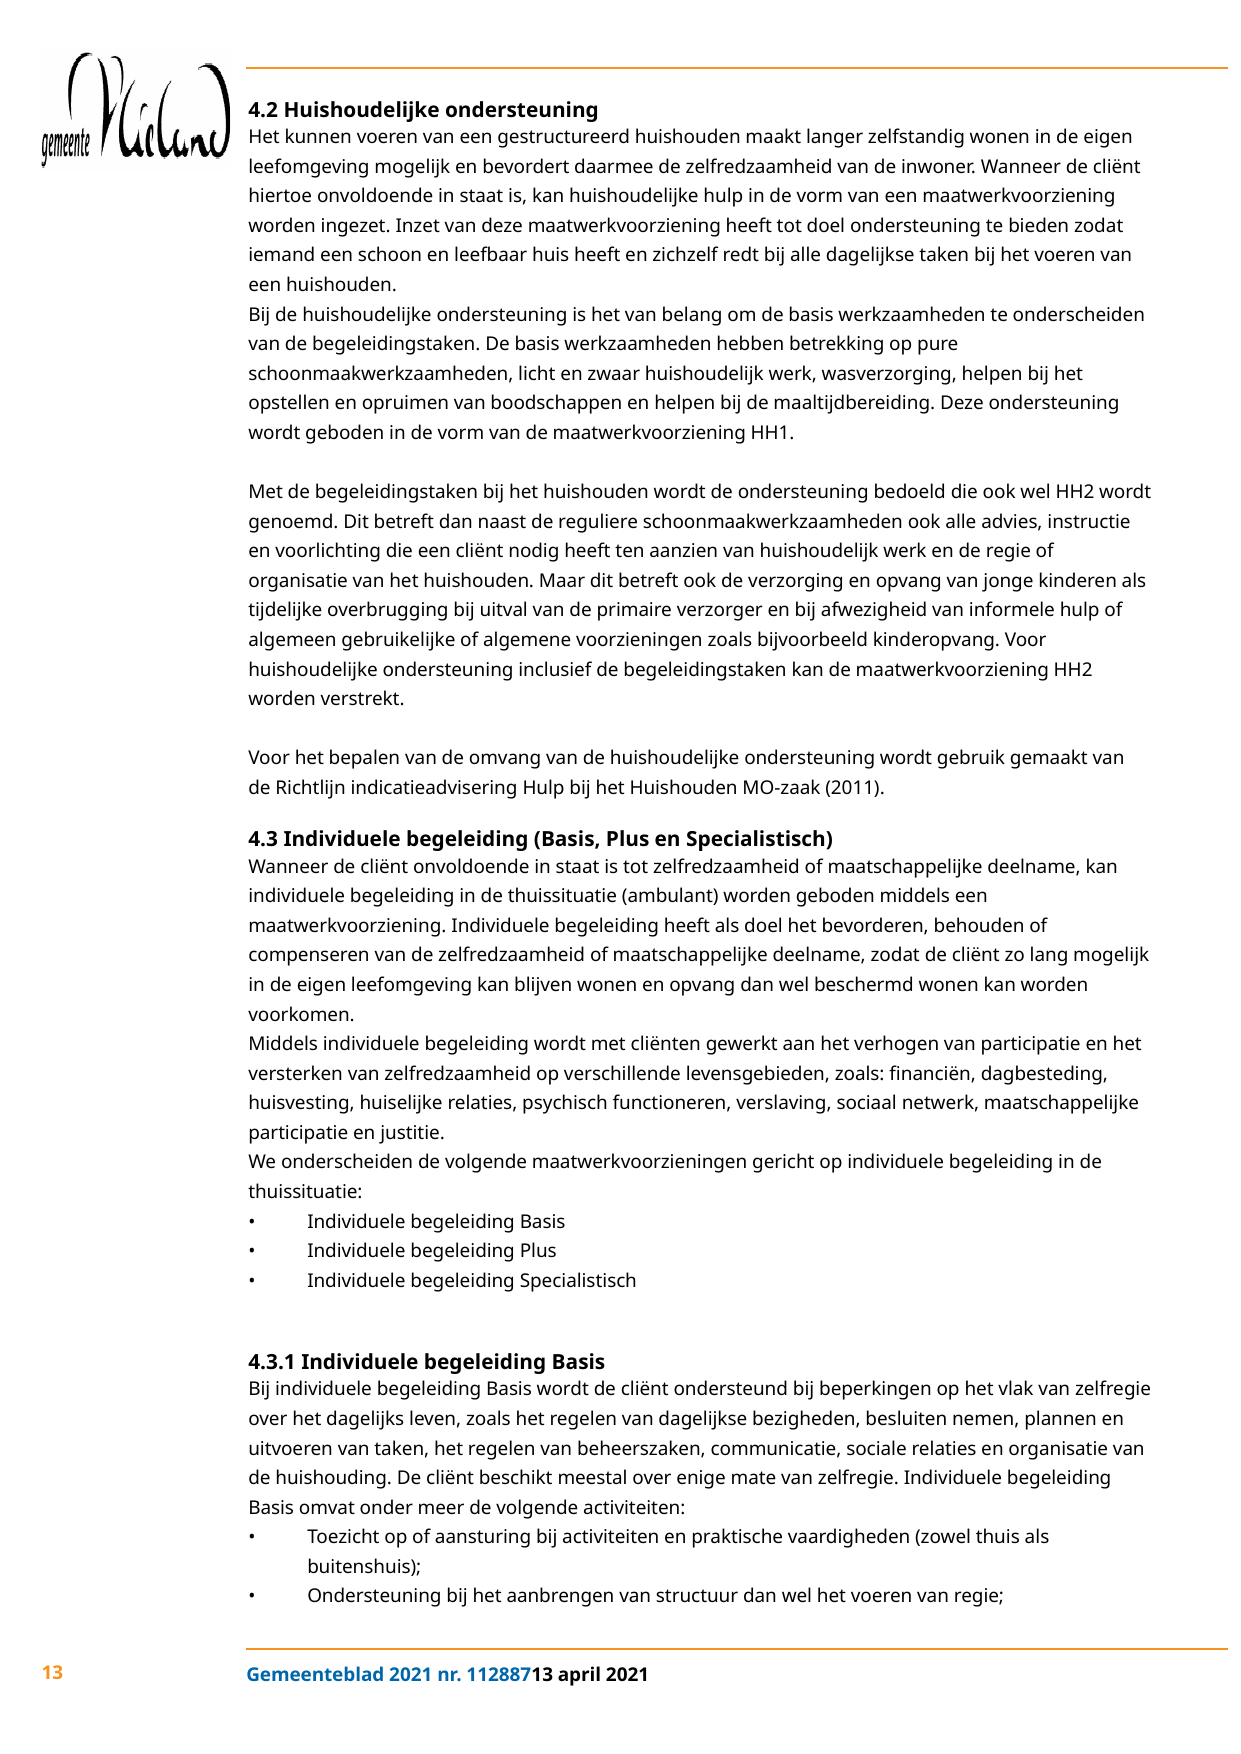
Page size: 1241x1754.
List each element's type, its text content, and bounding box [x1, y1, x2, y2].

text Het kunnen voeren van een gestructureerd huishouden maakt langer zelfstandig wonen in de eigen leefomgeving mogelijk en bevordert daarmee de zelfredzaamheid van de inwoner. Wanneer de cliënt hiertoe onvoldoende in staat is, kan huishoudelijke hulp in de vorm van een maatwerkvoorziening worden ingezet. Inzet van deze maatwerkvoorziening heeft tot doel ondersteuning te bieden zodat iemand een schoon en leefbaar huis heeft en zichzelf redt bij alle dagelijkse taken bij het voeren van een huishouden. [248, 123, 1152, 297]
text 4.3.1 Individuele begeleiding Basis [248, 1347, 1152, 1376]
text Bij de huishoudelijke ondersteuning is het van belang om de basis werkzaamheden te onderscheiden van de begeleidingstaken. De basis werkzaamheden hebben betrekking op pure schoonmaakwerkzaamheden, licht en zwaar huishoudelijk werk, wasverzorging, helpen bij het opstellen en opruimen van boodschappen en helpen bij de maaltijdbereiding. Deze ondersteuning wordt geboden in de vorm van de maatwerkvoorziening HH1. [248, 301, 1152, 445]
text 4.3 Individuele begeleiding (Basis, Plus en Specialistisch) [248, 824, 1152, 853]
list Individuele begeleiding Basis [248, 1208, 1152, 1234]
text Voor het bepalen van de omvang van de huishoudelijke ondersteuning wordt gebruik gemaakt van de Richtlijn indicatieadvisering Hulp bij het Huishouden MO-zaak (2011). [248, 744, 1152, 800]
list Individuele begeleiding Specialistisch [248, 1267, 1152, 1293]
text Wanneer de cliënt onvoldoende in staat is tot zelfredzaamheid of maatschappelijke deelname, kan individuele begeleiding in de thuissituatie (ambulant) worden geboden middels een maatwerkvoorziening. Individuele begeleiding heeft als doel het bevorderen, behouden of compenseren van de zelfredzaamheid of maatschappelijke deelname, zodat de cliënt zo lang mogelijk in de eigen leefomgeving kan blijven wonen en opvang dan wel beschermd wonen kan worden voorkomen. [248, 853, 1152, 1027]
text Middels individuele begeleiding wordt met cliënten gewerkt aan het verhogen van participatie en het versterken van zelfredzaamheid op verschillende levensgebieden, zoals: financiën, dagbesteding, huisvesting, huiselijke relaties, psychisch functioneren, verslaving, sociaal netwerk, maatschappelijke participatie en justitie. [248, 1030, 1152, 1145]
text We onderscheiden de volgende maatwerkvoorzieningen gericht op individuele begeleiding in de thuissituatie: [248, 1149, 1152, 1204]
list Toezicht op of aansturing bij activiteiten en praktische vaardigheden (zowel thuis als buitenshuis); [248, 1523, 1152, 1579]
list Ondersteuning bij het aanbrengen van structuur dan wel het voeren van regie; [248, 1583, 1152, 1608]
list Individuele begeleiding Plus [248, 1237, 1152, 1263]
text 4.2 Huishoudelijke ondersteuning [248, 95, 1152, 123]
text Bij individuele begeleiding Basis wordt de cliënt ondersteund bij beperkingen op het vlak van zelfregie over het dagelijks leven, zoals het regelen van dagelijkse bezigheden, besluiten nemen, plannen en uitvoeren van taken, het regelen van beheerszaken, communicatie, sociale relaties en organisatie van de huishouding. De cliënt beschikt meestal over enige mate van zelfregie. Individuele begeleiding Basis omvat onder meer de volgende activiteiten: [248, 1376, 1152, 1519]
picture [41, 47, 231, 172]
text Met de begeleidingstaken bij het huishouden wordt de ondersteuning bedoeld die ook wel HH2 wordt genoemd. Dit betreft dan naast de reguliere schoonmaakwerkzaamheden ook alle advies, instructie en voorlichting die een cliënt nodig heeft ten aanzien van huishoudelijk werk en de regie of organisatie van het huishouden. Maar dit betreft ook de verzorging en opvang van jonge kinderen als tijdelijke overbrugging bij uitval van de primaire verzorger en bij afwezigheid van informele hulp of algemeen gebruikelijke of algemene voorzieningen zoals bijvoorbeeld kinderopvang. Voor huishoudelijke ondersteuning inclusief de begeleidingstaken kan de maatwerkvoorziening HH2 worden verstrekt. [248, 478, 1152, 711]
